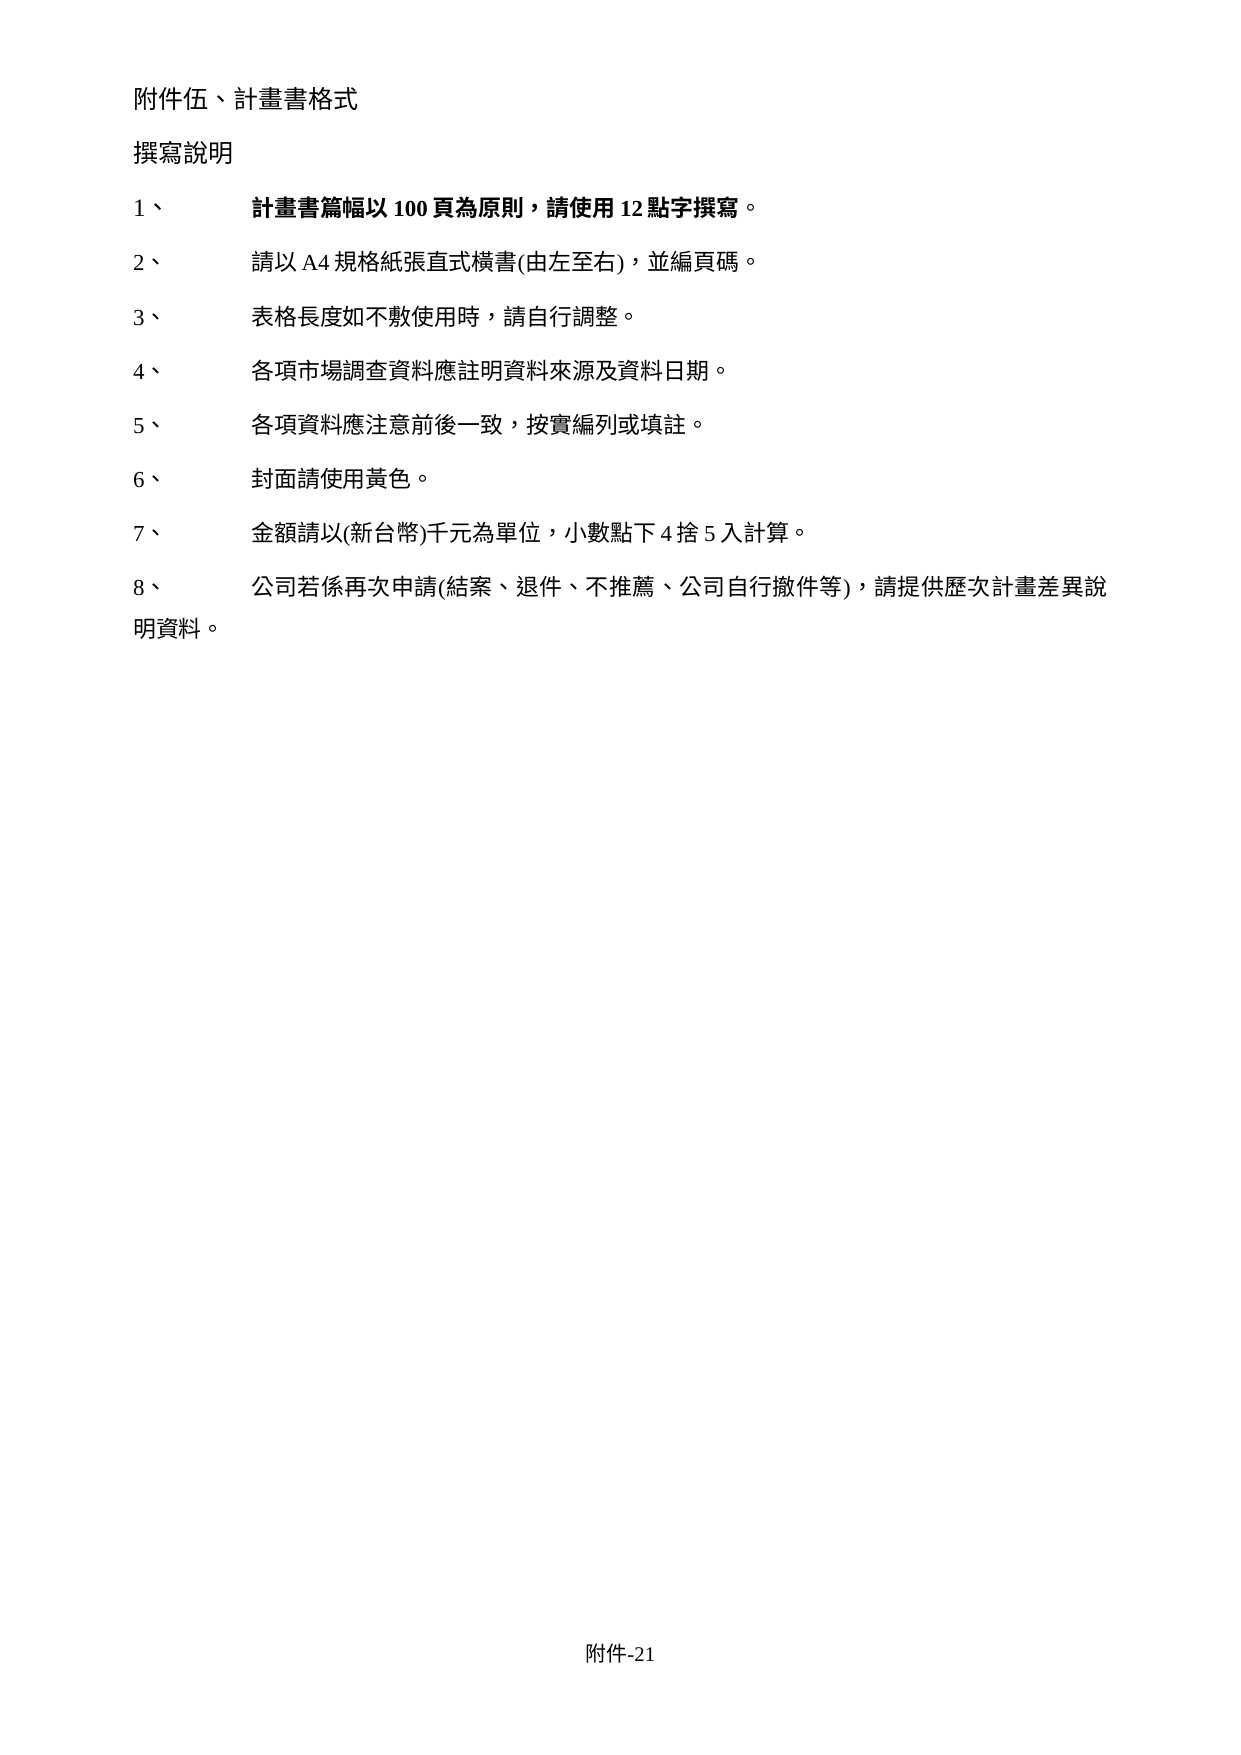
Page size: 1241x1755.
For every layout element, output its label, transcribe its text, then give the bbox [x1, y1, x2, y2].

text 撰寫說明 [133, 129, 1107, 171]
list 封面請使用黃色。 [133, 454, 1107, 496]
list 金額請以(新台幣)千元為單位，小數點下4捨5入計算。 [133, 508, 1107, 550]
list 公司若係再次申請(結案、退件、不推薦、公司自行撤件等)，請提供歷次計畫差異說明資料。 [133, 562, 1107, 646]
list 各項市場調查資料應註明資料來源及資料日期。 [133, 346, 1107, 387]
list 表格長度如不敷使用時，請自行調整。 [133, 292, 1107, 333]
list 各項資料應注意前後一致，按實編列或填註。 [133, 400, 1107, 442]
list 請以A4規格紙張直式橫書(由左至右)，並編頁碼。 [133, 237, 1107, 279]
list 計畫書篇幅以100頁為原則，請使用12點字撰寫。 [133, 183, 1107, 225]
subtitle 附件伍、計畫書格式 [133, 75, 1107, 117]
